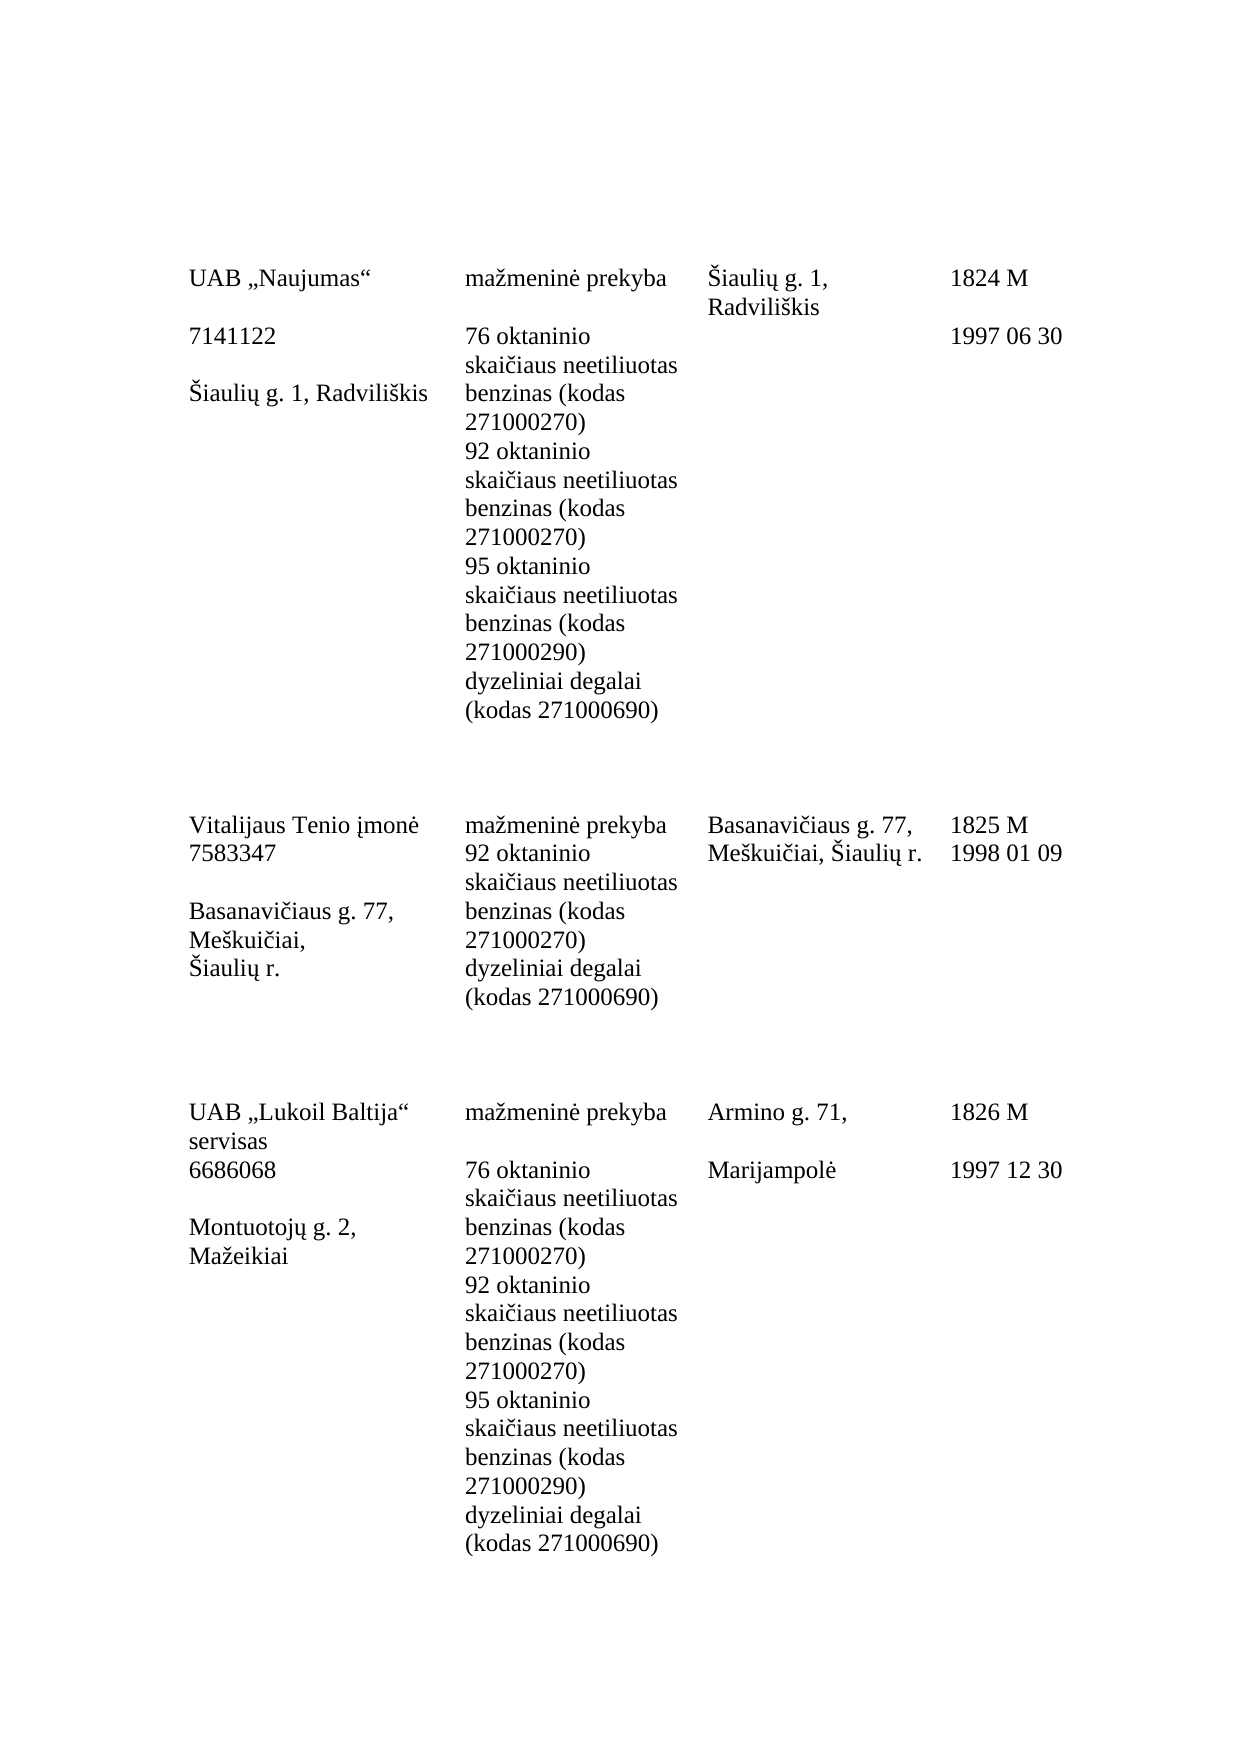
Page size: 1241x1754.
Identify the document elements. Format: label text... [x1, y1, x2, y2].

table_cell benzinas (kodas 271000290) [454, 609, 696, 666]
table_cell [454, 781, 696, 810]
table_cell 1824 M [939, 264, 1181, 321]
table_cell [696, 551, 938, 608]
table_cell [696, 781, 938, 810]
table_cell [696, 1586, 938, 1615]
table_cell [696, 752, 938, 781]
table_cell [696, 896, 938, 953]
table_cell [696, 1557, 938, 1586]
table_cell [177, 235, 453, 263]
table_cell [454, 724, 696, 752]
table_cell 1826 M [939, 1097, 1181, 1155]
table_cell [177, 1442, 453, 1500]
table_cell [696, 177, 938, 206]
table_cell 92 oktaninio skaičiaus neetiliuotas [454, 1270, 696, 1327]
table_cell [696, 321, 938, 378]
table_cell benzinas (kodas 271000270) [454, 379, 696, 436]
table_cell [696, 1500, 938, 1557]
table_cell [696, 609, 938, 666]
table_cell 7141122 [177, 321, 453, 378]
table_cell [939, 781, 1181, 810]
table_cell [939, 1442, 1181, 1500]
table_cell benzinas (kodas 271000270) [454, 896, 696, 953]
table_cell [939, 1040, 1181, 1068]
table_cell [696, 235, 938, 263]
table_cell dyzeliniai degalai (kodas 271000690) [454, 954, 696, 1011]
table_cell UAB „Lukoil Baltija“ servisas [177, 1097, 453, 1155]
table_cell 1825 M [939, 810, 1181, 838]
table_cell Meškuičiai, Šiaulių r. [696, 839, 938, 896]
table_cell [696, 666, 938, 723]
table_cell 95 oktaninio skaičiaus neetiliuotas [454, 1385, 696, 1442]
table_cell [939, 1500, 1181, 1557]
table_cell 1997 12 30 [939, 1155, 1181, 1212]
table_cell [177, 436, 453, 493]
table_cell [454, 206, 696, 235]
table_cell Armino g. 71, [696, 1097, 938, 1155]
table_cell [454, 1040, 696, 1068]
table_cell [696, 1385, 938, 1442]
table_cell [939, 609, 1181, 666]
table_cell [939, 1069, 1181, 1097]
table_cell benzinas (kodas 271000270) [454, 1212, 696, 1270]
table_cell 1997 06 30 [939, 321, 1181, 378]
table_cell [696, 1270, 938, 1327]
table_cell Šiaulių g. 1, Radviliškis [696, 264, 938, 321]
table_cell [177, 1069, 453, 1097]
table_cell [696, 379, 938, 436]
table_cell [177, 1011, 453, 1040]
table_cell 95 oktaninio skaičiaus neetiliuotas [454, 551, 696, 608]
table_cell [696, 436, 938, 493]
table_cell [177, 666, 453, 723]
table_cell Marijampolė [696, 1155, 938, 1212]
table_cell [939, 1557, 1181, 1586]
table_cell [939, 1385, 1181, 1442]
table_cell Basanavičiaus g. 77, [696, 810, 938, 838]
table_cell UAB „Naujumas“ [177, 264, 453, 321]
table_cell Basanavičiaus g. 77, Meškuičiai, [177, 896, 453, 953]
table_cell [939, 666, 1181, 723]
table_cell [939, 1011, 1181, 1040]
table_cell [177, 1327, 453, 1385]
table_cell 92 oktaninio skaičiaus neetiliuotas [454, 436, 696, 493]
table_cell [454, 177, 696, 206]
table_cell [177, 1557, 453, 1586]
table_cell benzinas (kodas 271000270) [454, 494, 696, 551]
table_cell [696, 724, 938, 752]
table_cell [454, 1069, 696, 1097]
table_cell benzinas (kodas 271000290) [454, 1442, 696, 1500]
table_cell [177, 1040, 453, 1068]
table_cell [696, 1069, 938, 1097]
table_cell 7583347 [177, 839, 453, 896]
table_cell [696, 1442, 938, 1500]
table_cell [939, 379, 1181, 436]
table_cell mažmeninė prekyba [454, 1097, 696, 1155]
table_cell [696, 954, 938, 1011]
table_cell [177, 206, 453, 235]
table_cell [696, 1327, 938, 1385]
table_cell [177, 724, 453, 752]
table_cell 92 oktaninio skaičiaus neetiliuotas [454, 839, 696, 896]
table_cell [177, 177, 453, 206]
table_cell benzinas (kodas 271000270) [454, 1327, 696, 1385]
table_cell [177, 752, 453, 781]
table_cell Vitalijaus Tenio įmonė [177, 810, 453, 838]
table_cell Šiaulių g. 1, Radviliškis [177, 379, 453, 436]
table_cell [454, 1557, 696, 1586]
table_cell [939, 436, 1181, 493]
table_cell [177, 1586, 453, 1615]
table_cell dyzeliniai degalai (kodas 271000690) [454, 1500, 696, 1557]
table_cell 76 oktaninio skaičiaus neetiliuotas [454, 1155, 696, 1212]
table_cell [696, 1212, 938, 1270]
table_cell [177, 1270, 453, 1327]
table_cell Šiaulių r. [177, 954, 453, 1011]
table_cell [939, 1270, 1181, 1327]
table_cell [177, 609, 453, 666]
table_cell 76 oktaninio skaičiaus neetiliuotas [454, 321, 696, 378]
table_cell mažmeninė prekyba [454, 810, 696, 838]
table_cell [696, 1011, 938, 1040]
table_cell [939, 752, 1181, 781]
table_cell [939, 235, 1181, 263]
table_cell [454, 1011, 696, 1040]
table_cell [696, 494, 938, 551]
table_cell [939, 206, 1181, 235]
table_cell [177, 1385, 453, 1442]
table_cell 1998 01 09 [939, 839, 1181, 896]
table_cell [939, 494, 1181, 551]
table_cell [177, 494, 453, 551]
table_cell mažmeninė prekyba [454, 264, 696, 321]
table_cell 6686068 [177, 1155, 453, 1212]
table_cell [939, 896, 1181, 953]
table_cell [177, 1500, 453, 1557]
table_cell [939, 1212, 1181, 1270]
table_cell [454, 235, 696, 263]
table_cell [177, 781, 453, 810]
table_cell [939, 551, 1181, 608]
table_cell [939, 1327, 1181, 1385]
table_cell [939, 954, 1181, 1011]
table_cell [696, 206, 938, 235]
table_cell [177, 551, 453, 608]
table_cell [939, 1586, 1181, 1615]
table_cell Montuotojų g. 2, Mažeikiai [177, 1212, 453, 1270]
table_cell [696, 1040, 938, 1068]
table_cell [454, 752, 696, 781]
table_cell [939, 724, 1181, 752]
table_cell [454, 1586, 696, 1615]
table_cell dyzeliniai degalai (kodas 271000690) [454, 666, 696, 723]
table_cell [939, 177, 1181, 206]
